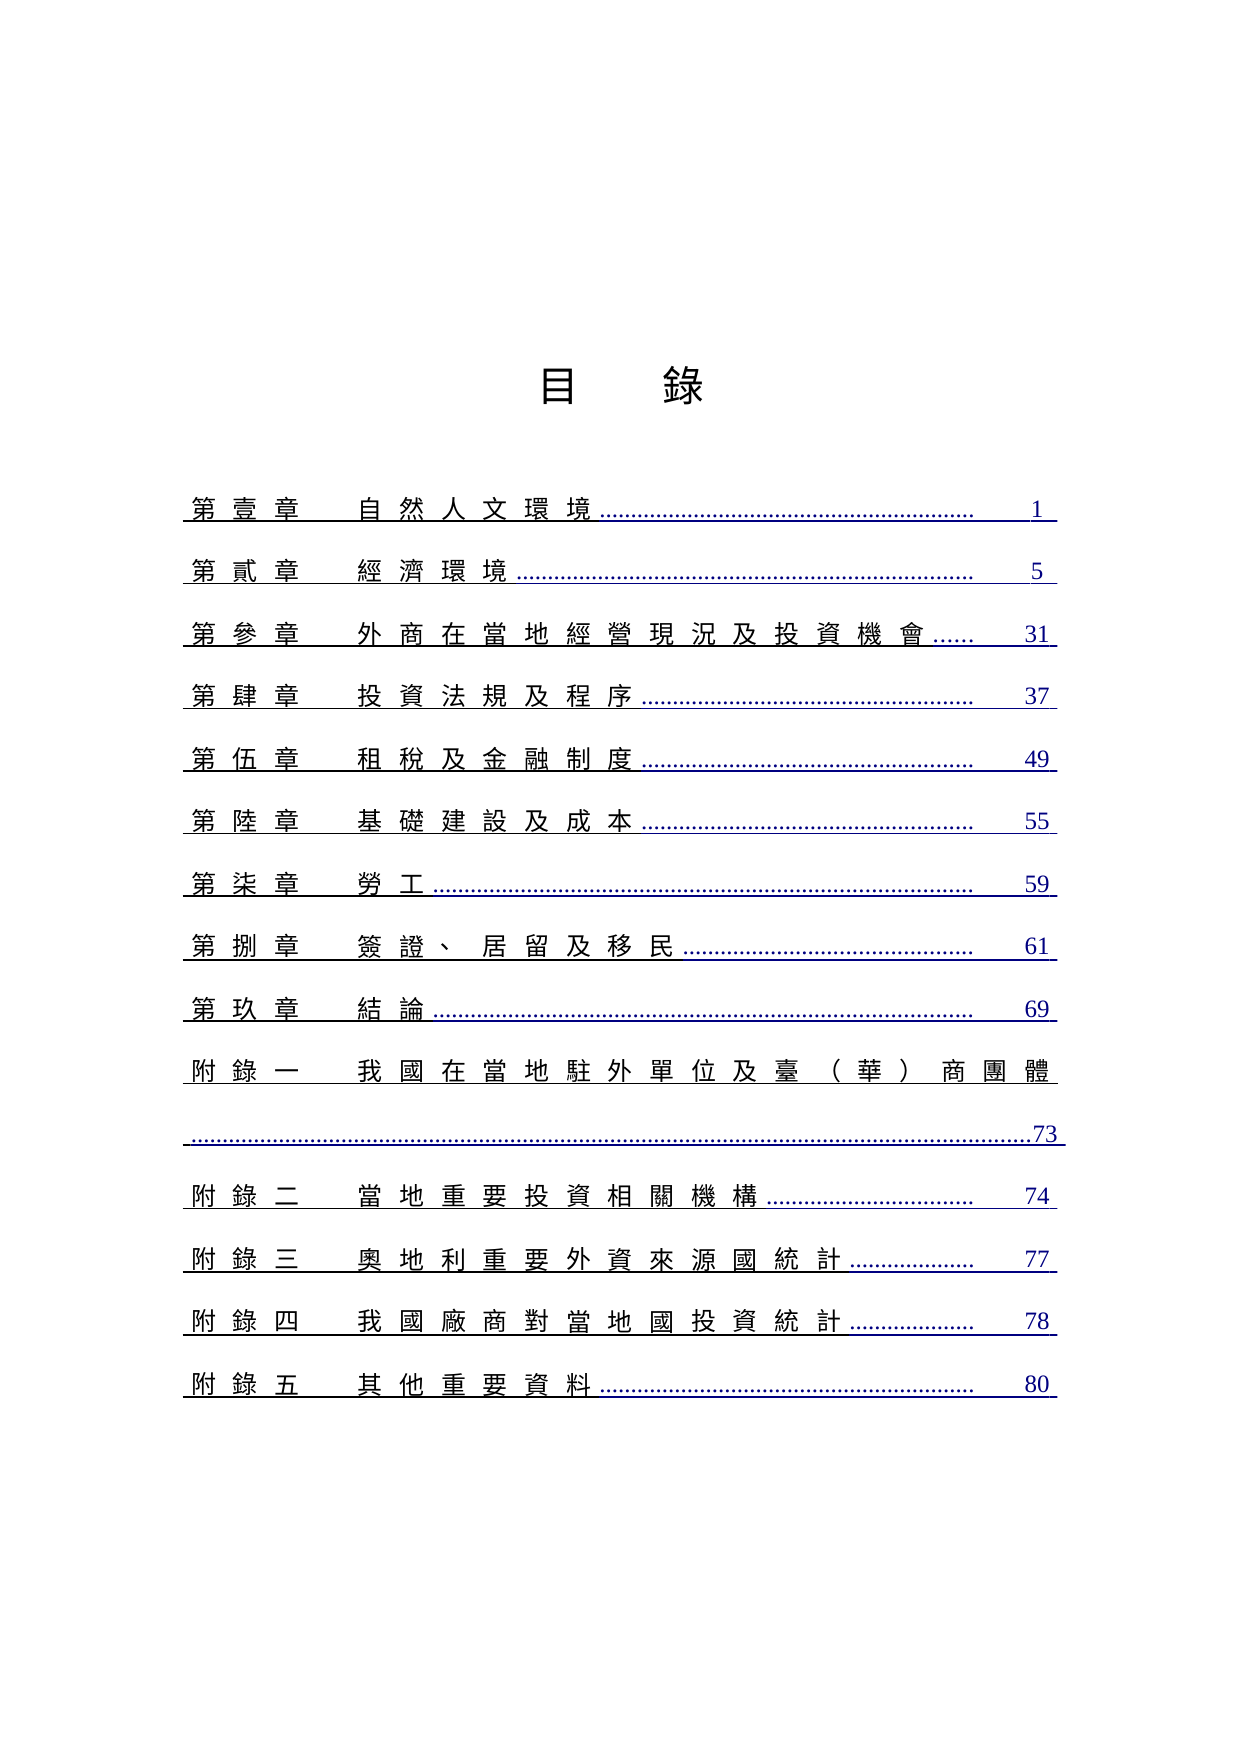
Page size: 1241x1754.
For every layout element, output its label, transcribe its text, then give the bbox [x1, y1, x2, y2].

text 附錄四 我國廠商對當地國投資統計 78 [183, 1279, 1058, 1334]
text 第壹章 自然人文環境 1 [183, 467, 1058, 520]
text [183, 1022, 1058, 1029]
text [183, 709, 1058, 717]
text 第陸章 基礎建設及成本 55 [183, 779, 1058, 833]
text [183, 772, 1058, 779]
text [183, 897, 1058, 904]
text 附錄一 我國在當地駐外單位及臺（華）商團體 73 [183, 1146, 1058, 1154]
text [183, 834, 1058, 842]
text [183, 584, 1058, 592]
text 附錄一 我國在當地駐外單位及臺（華）商團體 73 [183, 1084, 1058, 1144]
text 第參章 外商在當地經營現況及投資機會 31 [183, 592, 1058, 645]
text 第捌章 簽證、居留及移民 61 [183, 904, 1058, 959]
text [183, 647, 1058, 654]
text [183, 961, 1058, 967]
text 第肆章 投資法規及程序 37 [183, 654, 1058, 708]
text [183, 1336, 1058, 1342]
text 目 錄 [183, 342, 1058, 404]
text [183, 1273, 1058, 1279]
text 附錄五 其他重要資料 80 [183, 1342, 1058, 1396]
text 附錄一 我國在當地駐外單位及臺（華）商團體 73 [183, 1029, 1058, 1083]
text [183, 522, 1058, 529]
text 第柒章 勞工 59 [183, 842, 1058, 895]
text 第伍章 租稅及金融制度 49 [183, 717, 1058, 770]
text 附錄三 奧地利重要外資來源國統計 77 [183, 1217, 1058, 1271]
text 第玖章 結論 69 [183, 967, 1058, 1020]
text [183, 1209, 1058, 1217]
text [183, 1398, 1058, 1404]
text 附錄二 當地重要投資相關機構 74 [183, 1154, 1058, 1208]
text 第貳章 經濟環境 5 [183, 529, 1058, 583]
